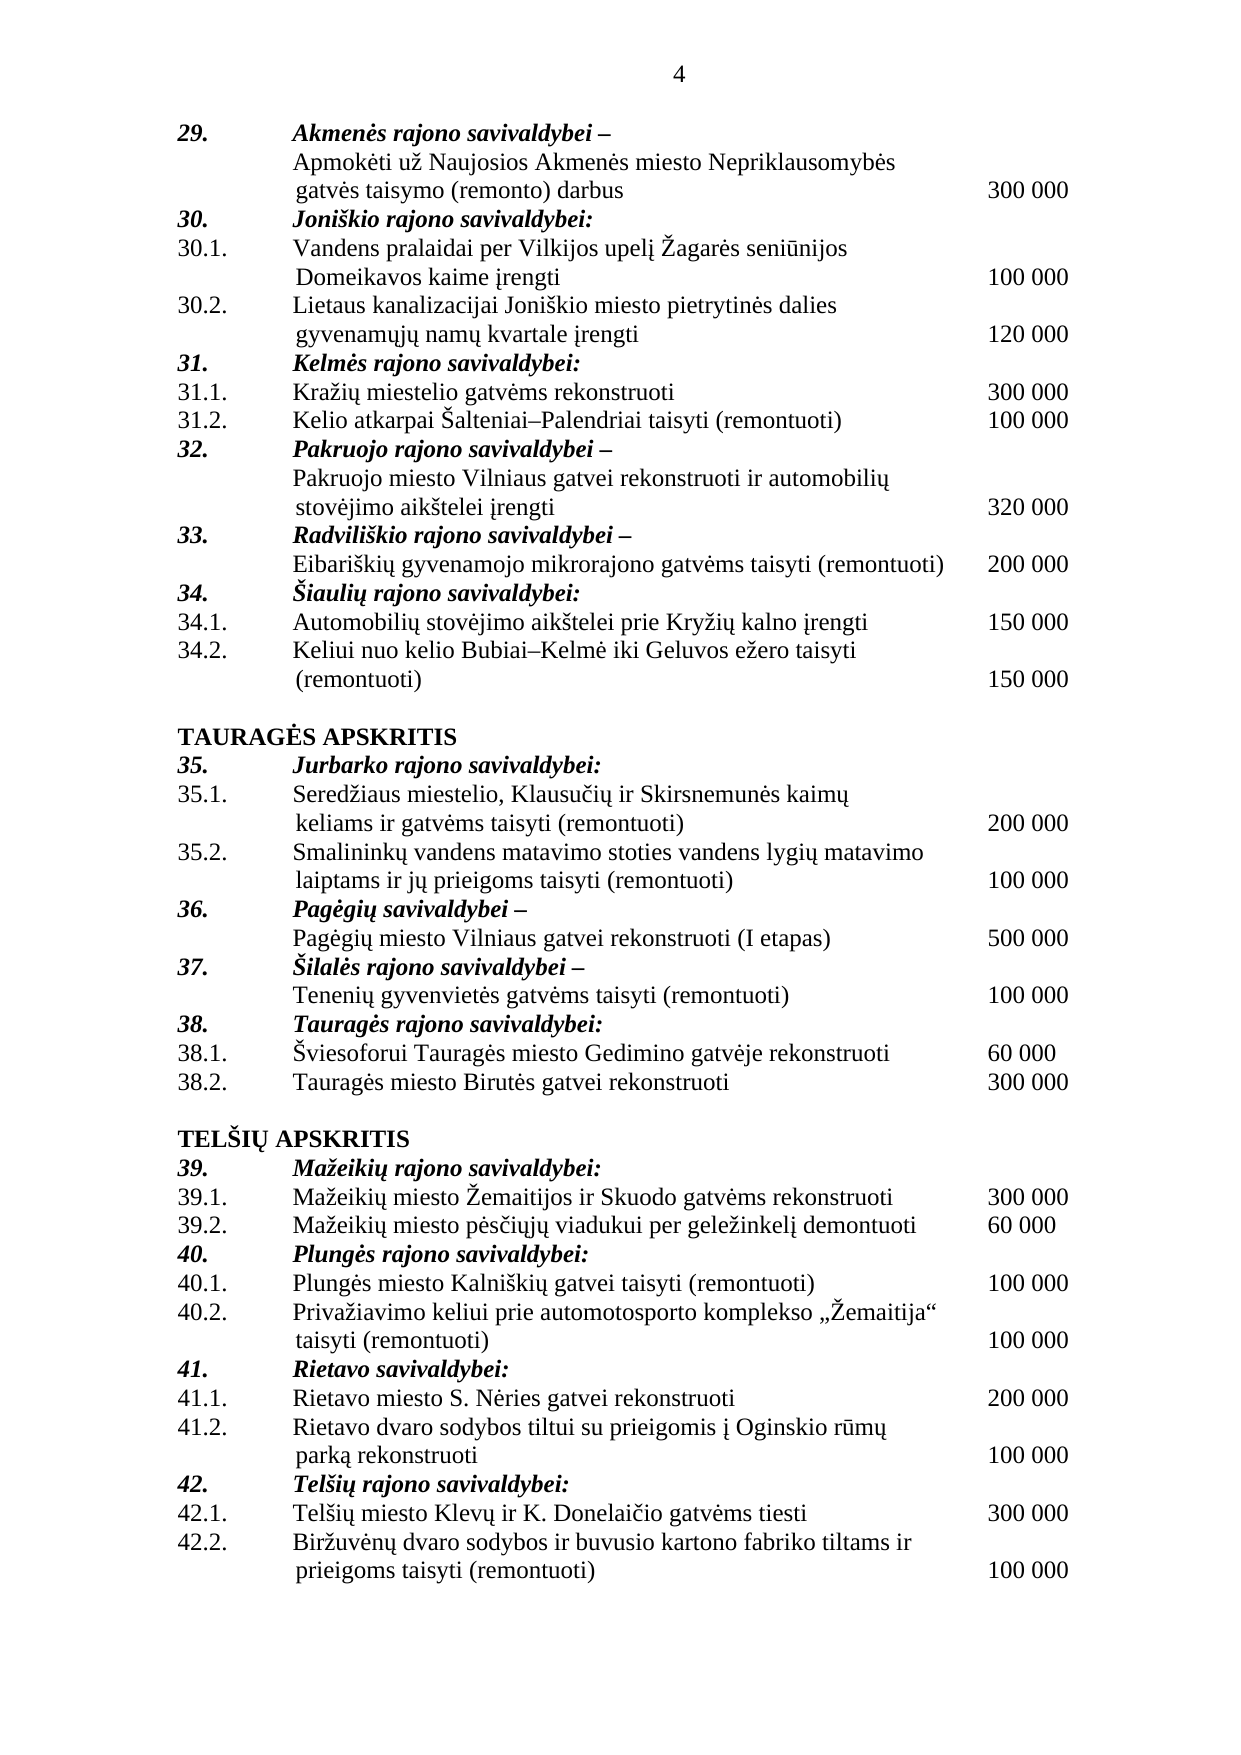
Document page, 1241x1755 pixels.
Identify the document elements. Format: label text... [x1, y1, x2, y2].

text (remontuoti) 150 000 [177, 664, 1181, 693]
text 41. Rietavo savivaldybei: [177, 1354, 1181, 1383]
text 36. Pagėgių savivaldybei – [177, 894, 1181, 923]
text 31. Kelmės rajono savivaldybei: [177, 348, 1181, 377]
text TELŠIŲ APSKRITIS [177, 1124, 1181, 1153]
text 32. Pakruojo rajono savivaldybei – [177, 434, 1181, 463]
text 30.2. Lietaus kanalizacijai Joniškio miesto pietrytinės dalies [177, 291, 1181, 319]
text gatvės taisymo (remonto) darbus 300 000 [177, 176, 1181, 204]
text 38. Tauragės rajono savivaldybei: [177, 1009, 1181, 1038]
text taisyti (remontuoti) 100 000 [177, 1326, 1181, 1354]
text 34. Šiaulių rajono savivaldybei: [177, 578, 1181, 607]
text 30. Joniškio rajono savivaldybei: [177, 204, 1181, 233]
text stovėjimo aikštelei įrengti 320 000 [177, 492, 1181, 521]
text gyvenamųjų namų kvartale įrengti 120 000 [177, 319, 1181, 348]
text 35.2. Smalininkų vandens matavimo stoties vandens lygių matavimo [177, 837, 1181, 866]
text 40.2. Privažiavimo keliui prie automotosporto komplekso „Žemaitija“ [177, 1297, 1181, 1326]
text TAURAGĖS APSKRITIS [177, 722, 1181, 751]
text 42.2. Biržuvėnų dvaro sodybos ir buvusio kartono fabriko tiltams ir [177, 1527, 1181, 1556]
text parką rekonstruoti 100 000 [177, 1441, 1181, 1469]
text keliams ir gatvėms taisyti (remontuoti) 200 000 [177, 808, 1181, 837]
text 34.1. Automobilių stovėjimo aikštelei prie Kryžių kalno įrengti 150 000 [177, 607, 1181, 636]
text 40. Plungės rajono savivaldybei: [177, 1239, 1181, 1268]
text 42.1. Telšių miesto Klevų ir K. Donelaičio gatvėms tiesti 300 000 [177, 1498, 1181, 1527]
text 39.2. Mažeikių miesto pėsčiųjų viadukui per geležinkelį demontuoti 60 000 [177, 1211, 1181, 1239]
text Apmokėti už Naujosios Akmenės miesto Nepriklausomybės [177, 147, 1181, 176]
text 31.1. Kražių miestelio gatvėms rekonstruoti 300 000 [177, 377, 1181, 406]
text laiptams ir jų prieigoms taisyti (remontuoti) 100 000 [177, 866, 1181, 894]
text 42. Telšių rajono savivaldybei: [177, 1469, 1181, 1498]
text Tenenių gyvenvietės gatvėms taisyti (remontuoti) 100 000 [177, 981, 1181, 1009]
text Pagėgių miesto Vilniaus gatvei rekonstruoti (I etapas) 500 000 [177, 923, 1181, 952]
text Pakruojo miesto Vilniaus gatvei rekonstruoti ir automobilių [177, 463, 1181, 492]
text 35.1. Seredžiaus miestelio, Klausučių ir Skirsnemunės kaimų [177, 779, 1181, 808]
text 39. Mažeikių rajono savivaldybei: [177, 1153, 1181, 1182]
text 38.1. Šviesoforui Tauragės miesto Gedimino gatvėje rekonstruoti 60 000 [177, 1038, 1181, 1067]
text 39.1. Mažeikių miesto Žemaitijos ir Skuodo gatvėms rekonstruoti 300 000 [177, 1182, 1181, 1211]
text Eibariškių gyvenamojo mikrorajono gatvėms taisyti (remontuoti) 200 000 [177, 549, 1181, 578]
text 38.2. Tauragės miesto Birutės gatvei rekonstruoti 300 000 [177, 1067, 1181, 1096]
text 41.2. Rietavo dvaro sodybos tiltui su prieigomis į Oginskio rūmų [177, 1412, 1181, 1441]
text Domeikavos kaime įrengti 100 000 [177, 262, 1181, 291]
text prieigoms taisyti (remontuoti) 100 000 [177, 1556, 1181, 1584]
text 40.1. Plungės miesto Kalniškių gatvei taisyti (remontuoti) 100 000 [177, 1268, 1181, 1297]
text 30.1. Vandens pralaidai per Vilkijos upelį Žagarės seniūnijos [177, 233, 1181, 262]
text 41.1. Rietavo miesto S. Nėries gatvei rekonstruoti 200 000 [177, 1383, 1181, 1412]
text 35. Jurbarko rajono savivaldybei: [177, 751, 1181, 779]
text 34.2. Keliui nuo kelio Bubiai–Kelmė iki Geluvos ežero taisyti [177, 636, 1181, 664]
text 37. Šilalės rajono savivaldybei – [177, 952, 1181, 981]
text 31.2. Kelio atkarpai Šalteniai–Palendriai taisyti (remontuoti) 100 000 [177, 406, 1181, 434]
text 29. Akmenės rajono savivaldybei – [177, 118, 1181, 147]
text 33. Radviliškio rajono savivaldybei – [177, 521, 1181, 549]
